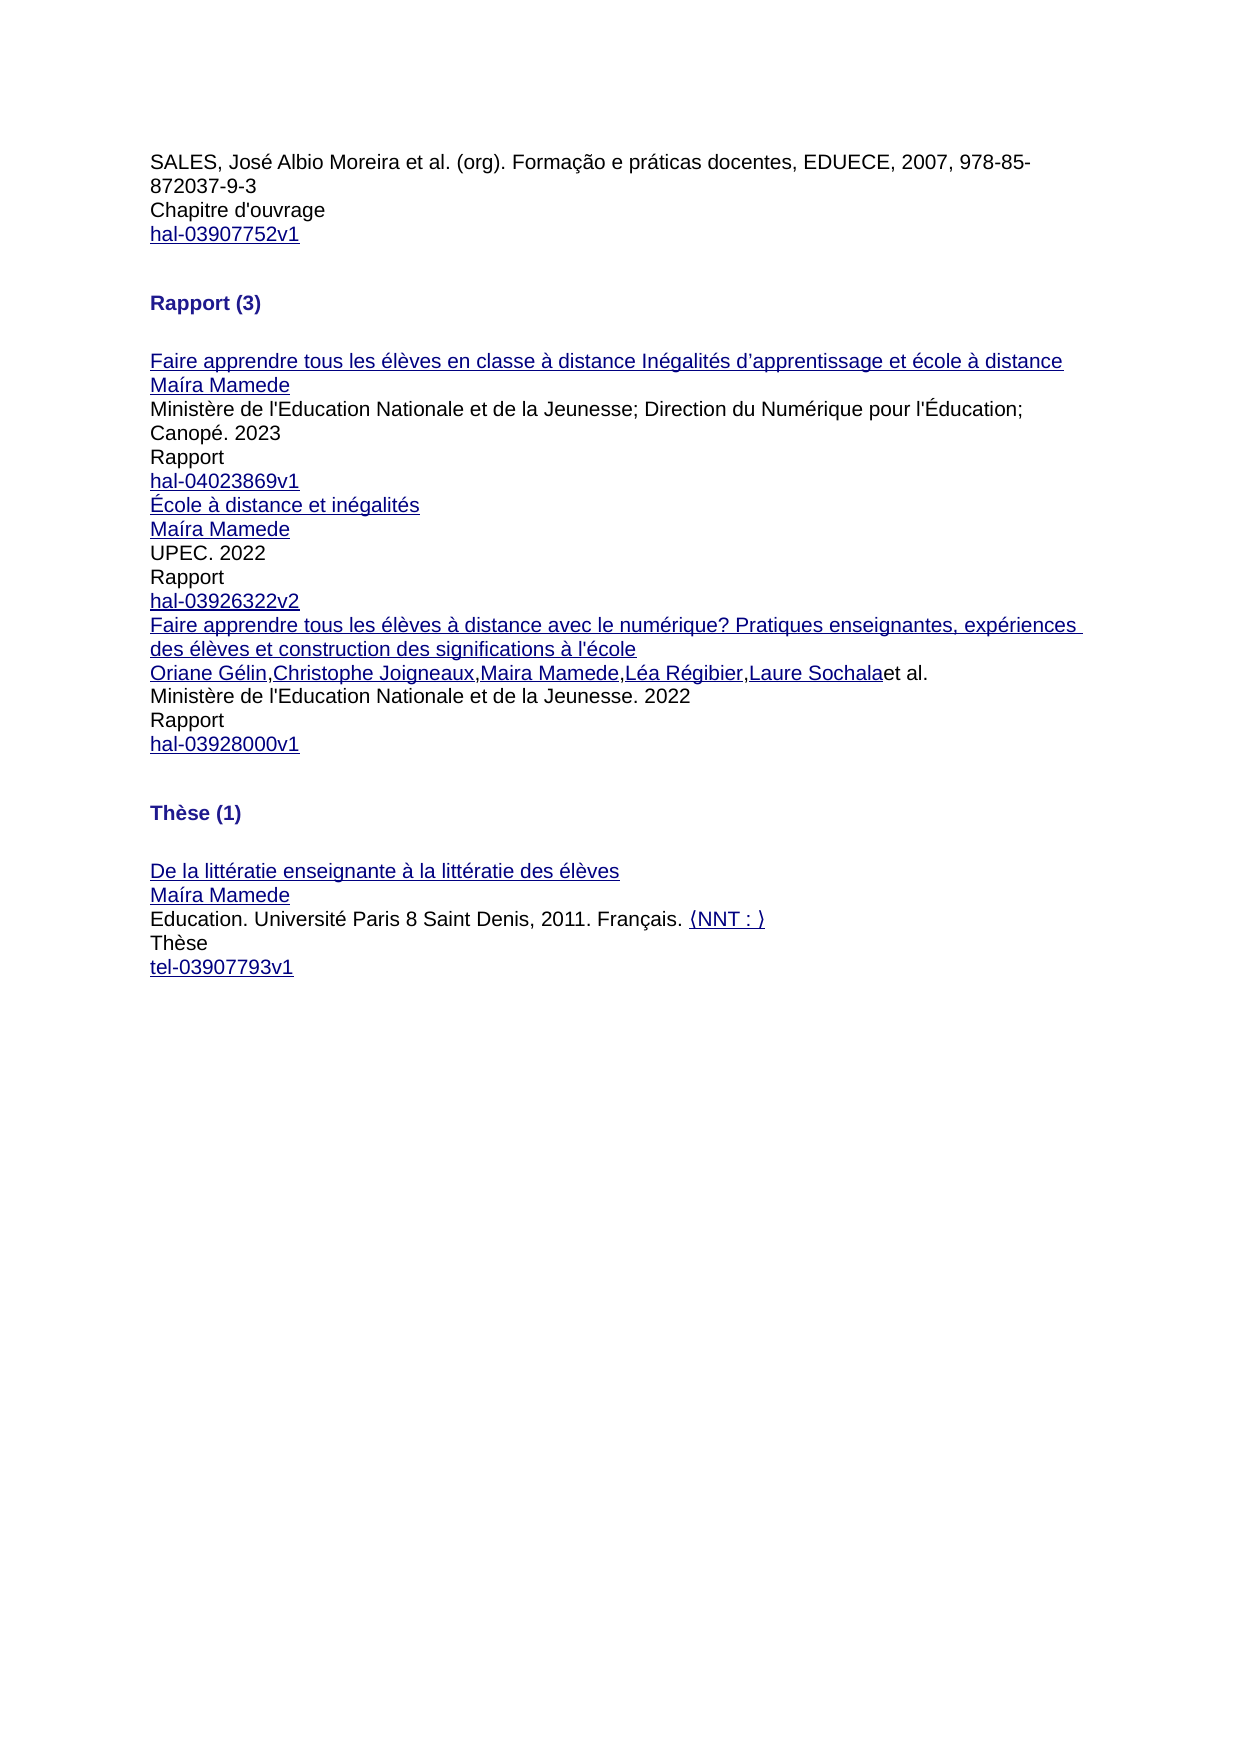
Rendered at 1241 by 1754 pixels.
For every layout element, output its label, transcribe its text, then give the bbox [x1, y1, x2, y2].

table_header Faire apprendre tous les élèves en classe à distance Inégalités d’apprentissage et école à distance Maíra Mamede Ministère de l'Education Nationale et de la Jeunesse; Direction du Numérique pour l'Éducation; Canopé. 2023 Rapport hal-04023869v1 [150, 349, 1090, 493]
subtitle Rapport (3) [150, 291, 1090, 314]
table_header De la littératie enseignante à la littératie des élèves Maíra Mamede Education. Université Paris 8 Saint Denis, 2011. Français. ⟨NNT : ⟩ Thèse tel-03907793v1 [150, 859, 1090, 979]
table_cell SALES, José Albio Moreira et al. (org). Formação e práticas docentes, EDUECE, 2007, 978-85-872037-9-3 Chapitre d'ouvrage hal-03907752v1 [150, 150, 1090, 246]
subtitle Thèse (1) [150, 801, 1090, 825]
table_cell Faire apprendre tous les élèves à distance avec le numérique? Pratiques enseignantes, expériences des élèves et construction des significations à l'école Oriane Gélin,Christophe Joigneaux,Maira Mamede,Léa Régibier,Laure Sochalaet al. Ministère de l'Education Nationale et de la Jeunesse. 2022 Rapport hal-03928000v1 [150, 613, 1090, 756]
table_cell École à distance et inégalités Maíra Mamede UPEC. 2022 Rapport hal-03926322v2 [150, 493, 1090, 612]
